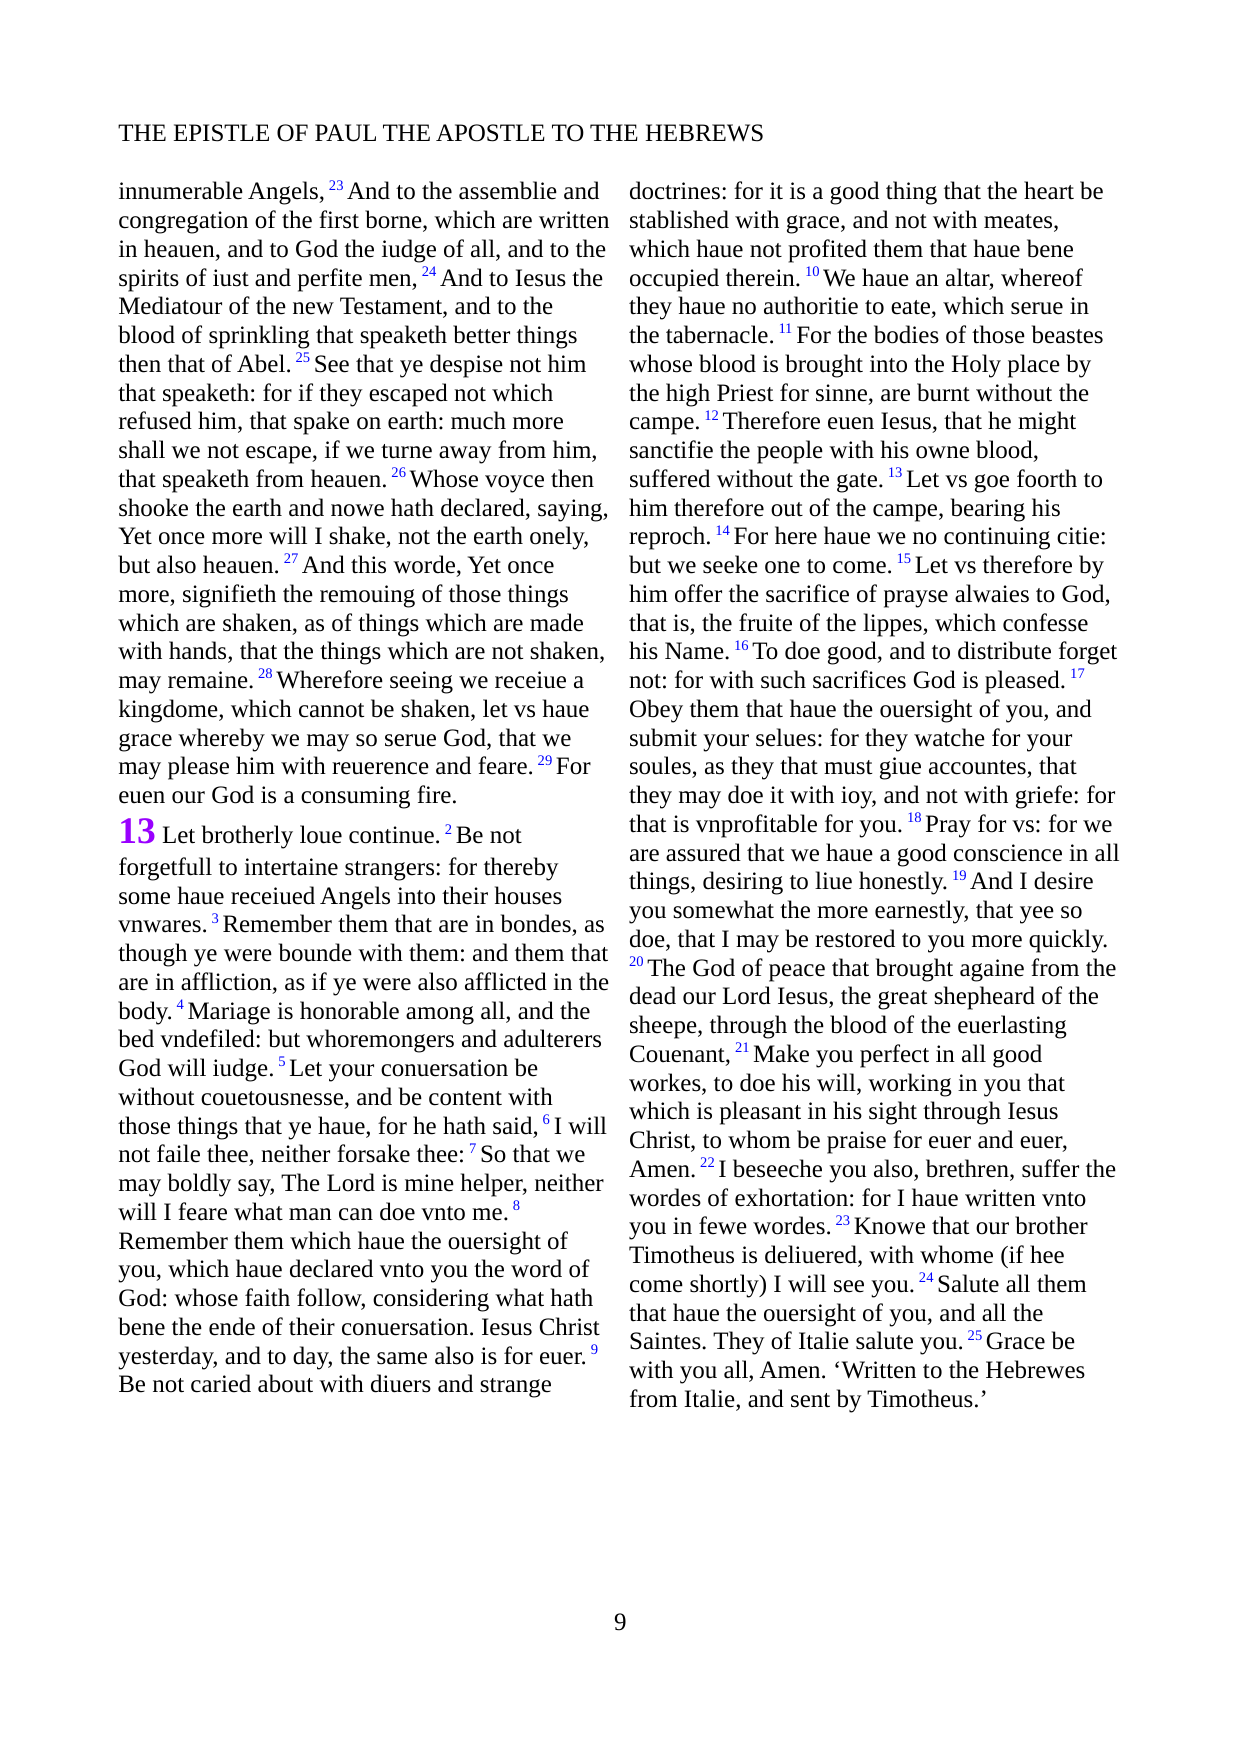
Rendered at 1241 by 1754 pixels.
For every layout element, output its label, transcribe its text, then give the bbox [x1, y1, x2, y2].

text innumerable Angels, 23 And to the assemblie and congregation of the first borne, which are written in heauen, and to God the iudge of all, and to the spirits of iust and perfite men, 24 And to Iesus the Mediatour of the new Testament, and to the blood of sprinkling that speaketh better things then that of Abel. 25 See that ye despise not him that speaketh: for if they escaped not which refused him, that spake on earth: much more shall we not escape, if we turne away from him, that speaketh from heauen. 26 Whose voyce then shooke the earth and nowe hath declared, saying, Yet once more will I shake, not the earth onely, but also heauen. 27 And this worde, Yet once more, signifieth the remouing of those things which are shaken, as of things which are made with hands, that the things which are not shaken, may remaine. 28 Wherefore seeing we receiue a kingdome, which cannot be shaken, let vs haue grace whereby we may so serue God, that we may please him with reuerence and feare. 29 For euen our God is a consuming fire. [118, 176, 611, 809]
text doctrines: for it is a good thing that the heart be stablished with grace, and not with meates, which haue not profited them that haue bene occupied therein. 10 We haue an altar, whereof they haue no authoritie to eate, which serue in the tabernacle. 11 For the bodies of those beastes whose blood is brought into the Holy place by the high Priest for sinne, are burnt without the campe. 12 Therefore euen Iesus, that he might sanctifie the people with his owne blood, suffered without the gate. 13 Let vs goe foorth to him therefore out of the campe, bearing his reproch. 14 For here haue we no continuing citie: but we seeke one to come. 15 Let vs therefore by him offer the sacrifice of prayse alwaies to God, that is, the fruite of the lippes, which confesse his Name. 16 To doe good, and to distribute forget not: for with such sacrifices God is pleased. 17 Obey them that haue the ouersight of you, and submit your selues: for they watche for your soules, as they that must giue accountes, that they may doe it with ioy, and not with griefe: for that is vnprofitable for you. 18 Pray for vs: for we are assured that we haue a good conscience in all things, desiring to liue honestly. 19 And I desire you somewhat the more earnestly, that yee so doe, that I may be restored to you more quickly. 20 The God of peace that brought againe from the dead our Lord Iesus, the great shepheard of the sheepe, through the blood of the euerlasting Couenant, 21 Make you perfect in all good workes, to doe his will, working in you that which is pleasant in his sight through Iesus Christ, to whom be praise for euer and euer, Amen. 22 I beseeche you also, brethren, suffer the wordes of exhortation: for I haue written vnto you in fewe wordes. 23 Knowe that our brother Timotheus is deliuered, with whome (if hee come shortly) I will see you. 24 Salute all them that haue the ouersight of you, and all the Saintes. They of Italie salute you. 25 Grace be with you all, Amen. ‘Written to the Hebrewes from Italie, and sent by Timotheus.’ [629, 176, 1122, 1413]
text 13 Let brotherly loue continue. 2 Be not forgetfull to intertaine strangers: for thereby some haue receiued Angels into their houses vnwares. 3 Remember them that are in bondes, as though ye were bounde with them: and them that are in affliction, as if ye were also afflicted in the body. 4 Mariage is honorable among all, and the bed vndefiled: but whoremongers and adulterers God will iudge. 5 Let your conuersation be without couetousnesse, and be content with those things that ye haue, for he hath said, 6 I will not faile thee, neither forsake thee: 7 So that we may boldly say, The Lord is mine helper, neither will I feare what man can doe vnto me. 8 Remember them which haue the ouersight of you, which haue declared vnto you the word of God: whose faith follow, considering what hath bene the ende of their conuersation. Iesus Christ yesterday, and to day, the same also is for euer. 9 Be not caried about with diuers and strange [118, 809, 611, 1398]
